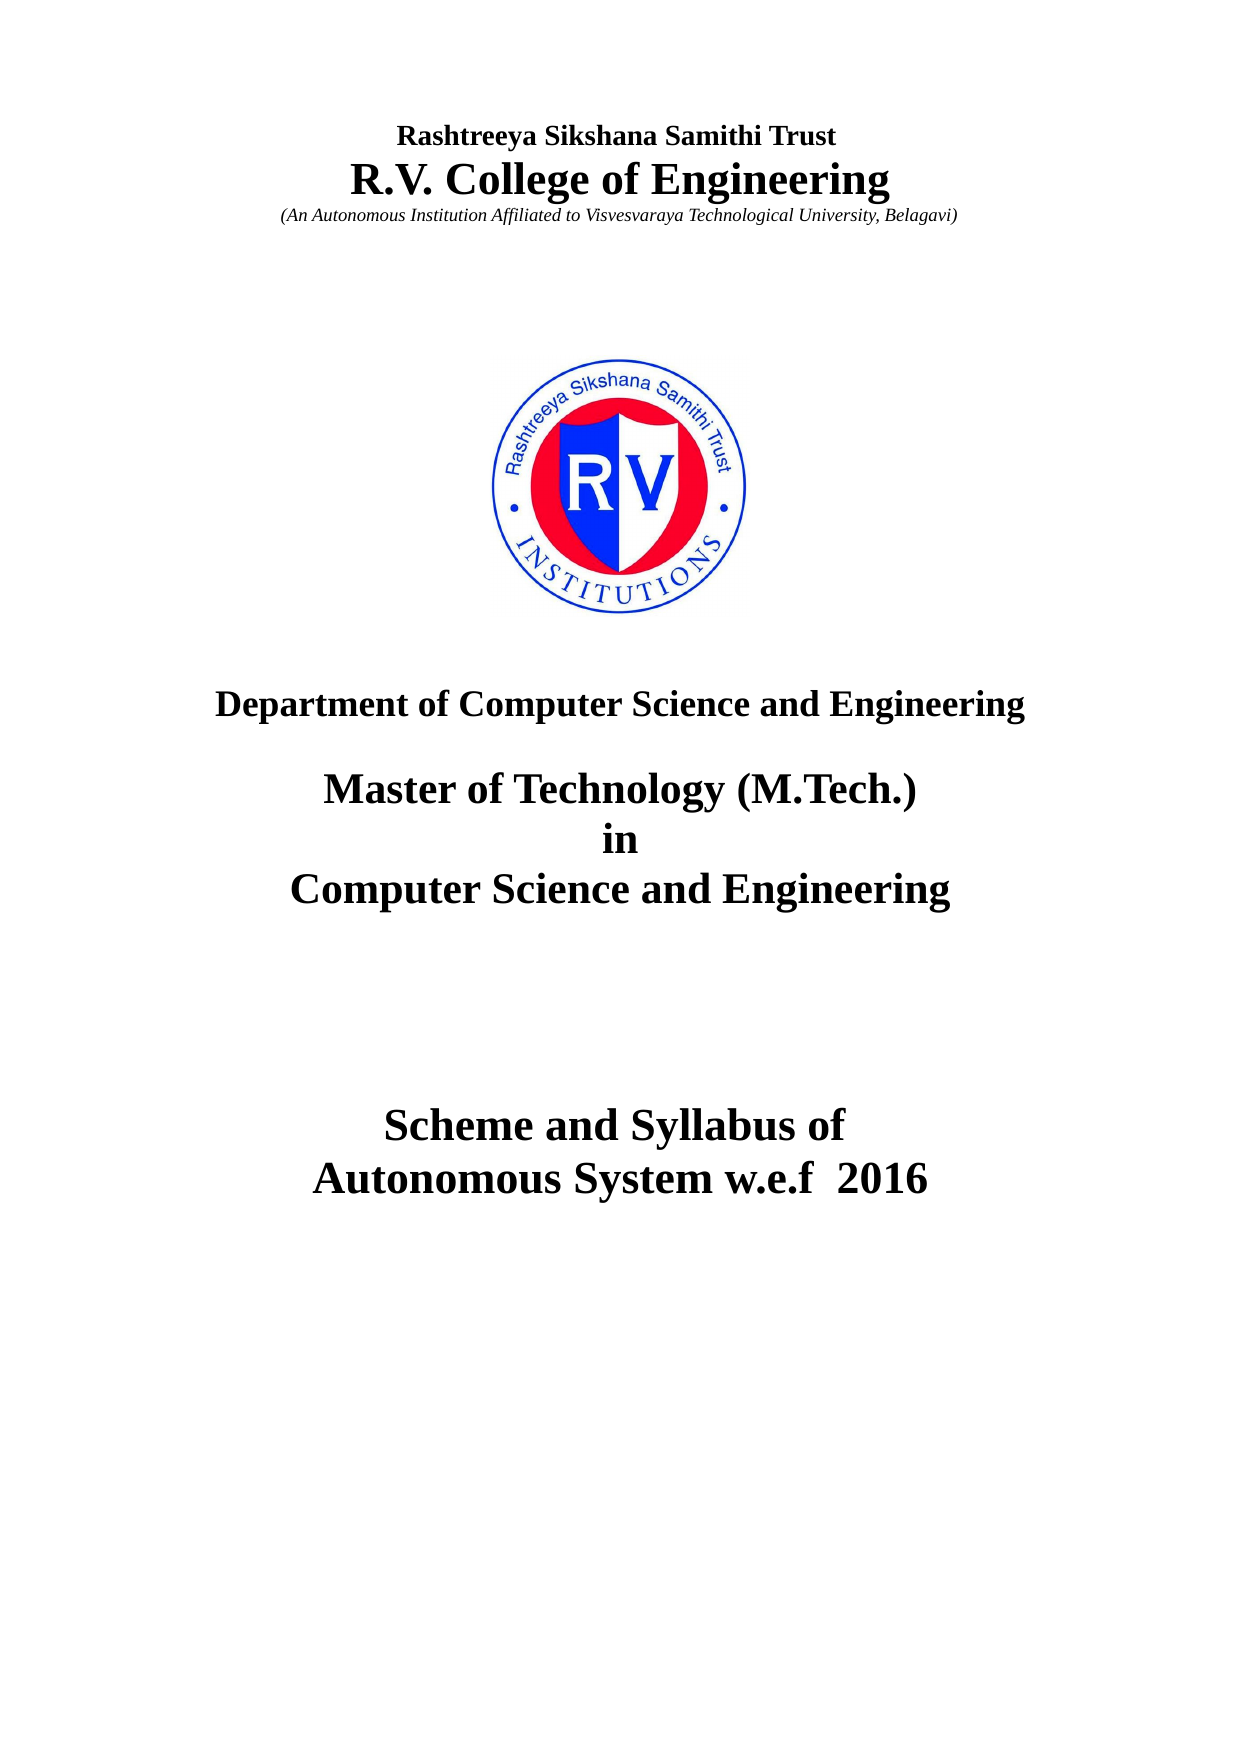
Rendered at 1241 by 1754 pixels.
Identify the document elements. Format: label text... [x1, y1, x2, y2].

text in [118, 813, 1122, 863]
text Rashtreeya Sikshana Samithi Trust [118, 118, 1122, 152]
text Department of Computer Science and Engineering [118, 681, 1122, 724]
text R.V. College of Engineering [118, 152, 1122, 204]
text Autonomous System w.e.f 2016 [118, 1151, 1122, 1203]
text Computer Science and Engineering [118, 863, 1122, 913]
text (An Autonomous Institution Affiliated to Visvesvaraya Technological University, Belagavi) [118, 204, 1122, 226]
text Scheme and Syllabus of [118, 1098, 1122, 1151]
text Master of Technology (M.Tech.) [118, 762, 1122, 813]
picture [489, 355, 751, 617]
